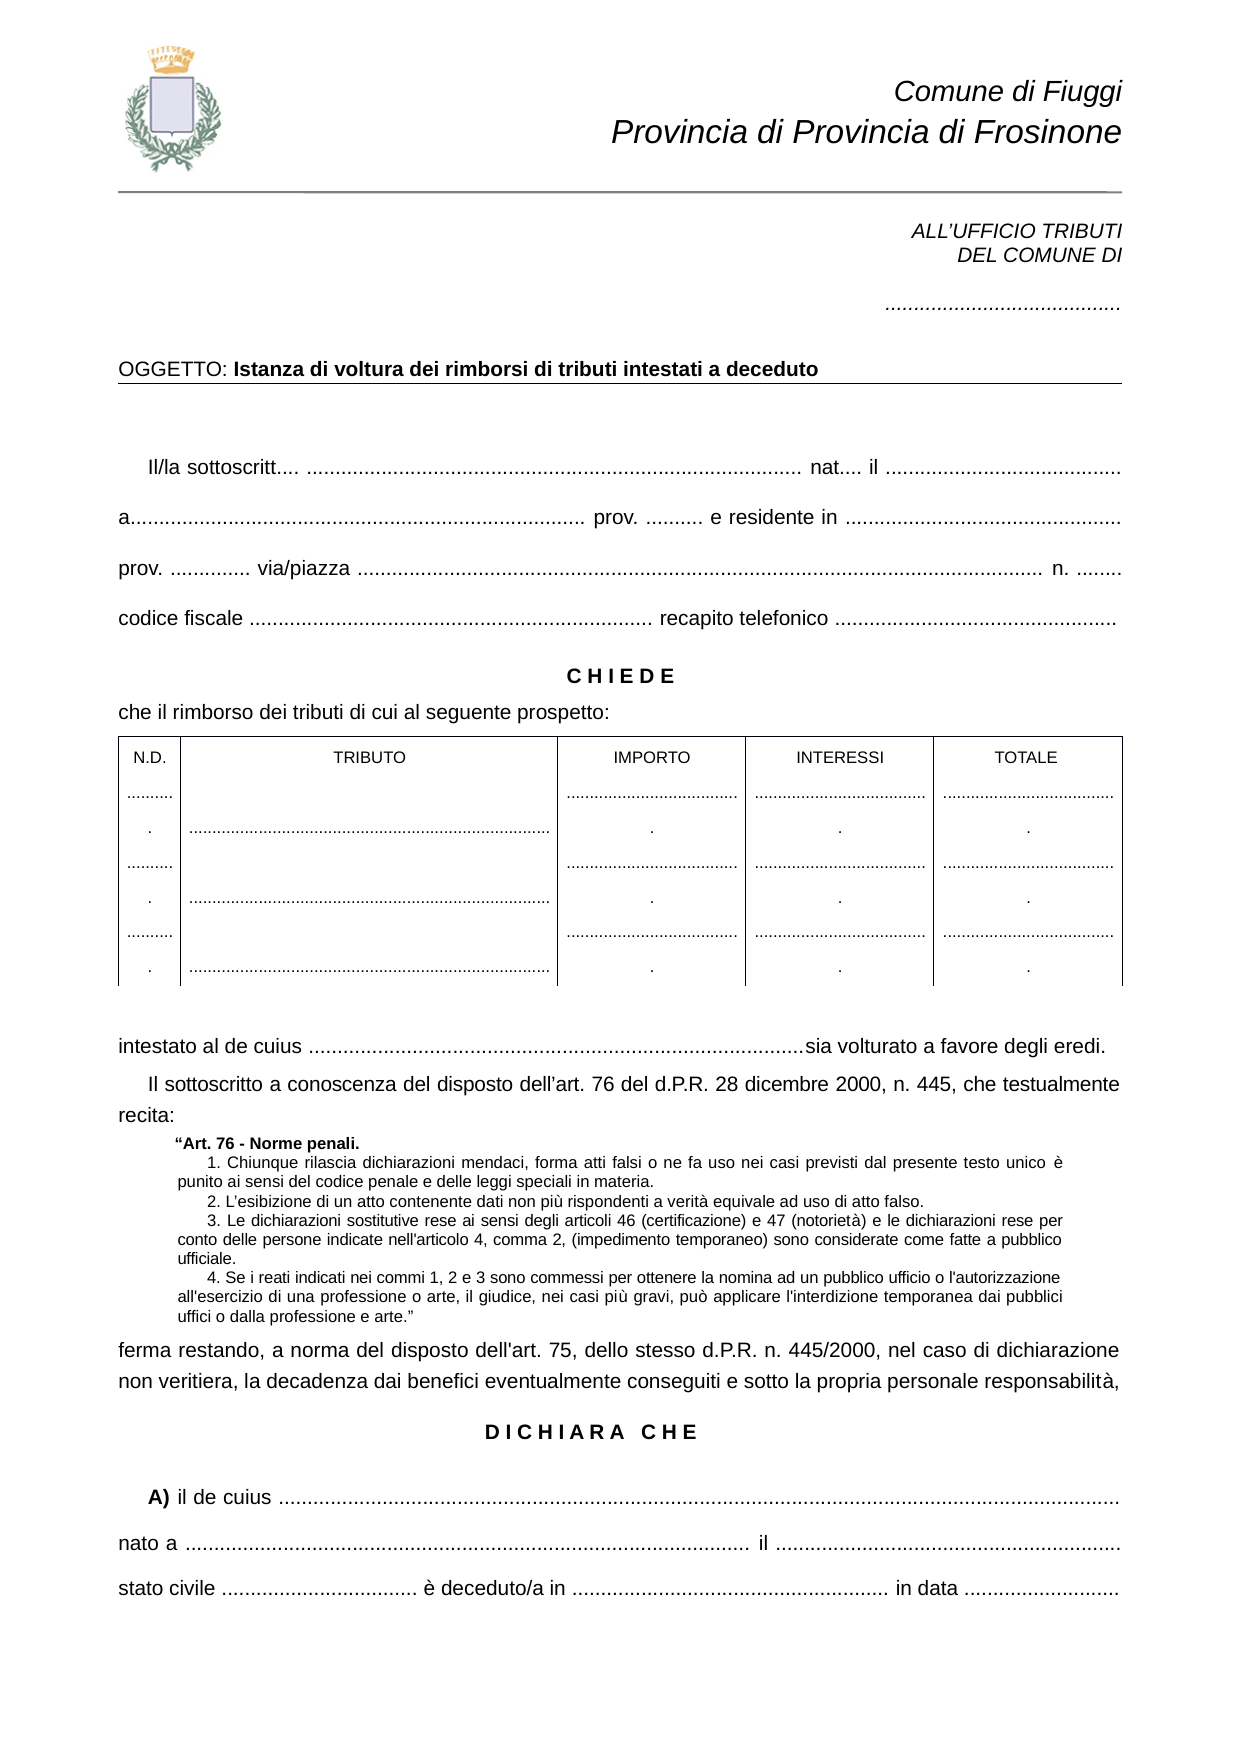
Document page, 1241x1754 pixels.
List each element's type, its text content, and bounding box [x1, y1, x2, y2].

text 3. Le dichiarazioni sostitutive rese ai sensi degli articoli 46 (certificazione) e 47 (notorietà) e le dichiarazioni rese per conto delle persone indicate nell'articolo 4, comma 2, (impedimento temporaneo) sono considerate come fatte a pubblico ufficiale. [177, 1211, 1063, 1268]
text che il rimborso dei tributi di cui al seguente prospetto: [118, 700, 1122, 724]
table_cell ...................................... [558, 847, 745, 916]
picture [122, 43, 224, 175]
table_header TRIBUTO [181, 737, 557, 777]
table_cell .............................................................................. [181, 916, 557, 986]
text OGGETTO: Istanza di voltura dei rimborsi di tributi intestati a deceduto [118, 357, 1122, 383]
text ferma restando, a norma del disposto dell'art. 75, dello stesso d.P.R. n. 445/2000, nel caso di dichiarazione non veritiera, la decadenza dai benefici eventualmente conseguiti e sotto la propria personale responsabilità, [118, 1332, 1122, 1395]
text ......................................... [118, 279, 1122, 318]
table_header INTERESSI [746, 737, 933, 777]
text 1. Chiunque rilascia dichiarazioni mendaci, forma atti falsi o ne fa uso nei casi previsti dal presente testo unico è punito ai sensi del codice penale e delle leggi speciali in materia. [177, 1153, 1063, 1191]
text “Art. 76 - Norme penali. [174, 1134, 1122, 1153]
text DEL COMUNE DI [118, 243, 1122, 267]
table_cell .............................................................................. [181, 847, 557, 916]
table_cell ........... [119, 847, 180, 916]
table_cell ...................................... [934, 916, 1122, 986]
table_cell ...................................... [558, 778, 745, 847]
table_header IMPORTO [558, 737, 745, 777]
table_cell ...................................... [934, 847, 1122, 916]
text Il/la sottoscritt.... ...................................................................................... nat.... il ......................................... a............................................................................... prov. .......... e residente in ................................................ prov. .............. via/piazza ....................................................................................................................... n. ........ codice fiscale ...................................................................... recapito telefonico ................................................. [118, 443, 1122, 632]
text D I C H I A R A C H E [118, 1420, 1063, 1444]
table_cell .............................................................................. [181, 778, 557, 847]
list il de cuius .................................................................................................................................................. nato a .................................................................................................. il ............................................................ stato civile .................................. è deceduto/a in ....................................................... in data ........................... [118, 1473, 1122, 1603]
table_cell ...................................... [934, 778, 1122, 847]
text ALL’UFFICIO TRIBUTI [118, 219, 1122, 243]
table_header TOTALE [934, 737, 1122, 777]
table_cell ........... [119, 778, 180, 847]
table_cell ........... [119, 916, 180, 986]
table_cell ...................................... [746, 847, 933, 916]
table_header N.D. [119, 737, 180, 777]
table_cell ...................................... [558, 916, 745, 986]
text 2. L’esibizione di un atto contenente dati non più rispondenti a verità equivale ad uso di atto falso. [177, 1191, 1063, 1211]
table_cell ...................................... [746, 916, 933, 986]
text C H I E D E [118, 664, 1122, 688]
table_cell ...................................... [746, 778, 933, 847]
text 4. Se i reati indicati nei commi 1, 2 e 3 sono commessi per ottenere la nomina ad un pubblico ufficio o l'autorizzazione all'esercizio di una professione o arte, il giudice, nei casi più gravi, può applicare l'interdizione temporanea dai pubblici uffici o dalla professione e arte.” [177, 1268, 1063, 1326]
text Il sottoscritto a conoscenza del disposto dell’art. 76 del d.P.R. 28 dicembre 2000, n. 445, che testualmente recita: [118, 1072, 1122, 1127]
text intestato al de cuius ......................................................................................sia volturato a favore degli eredi. [118, 1022, 1122, 1060]
